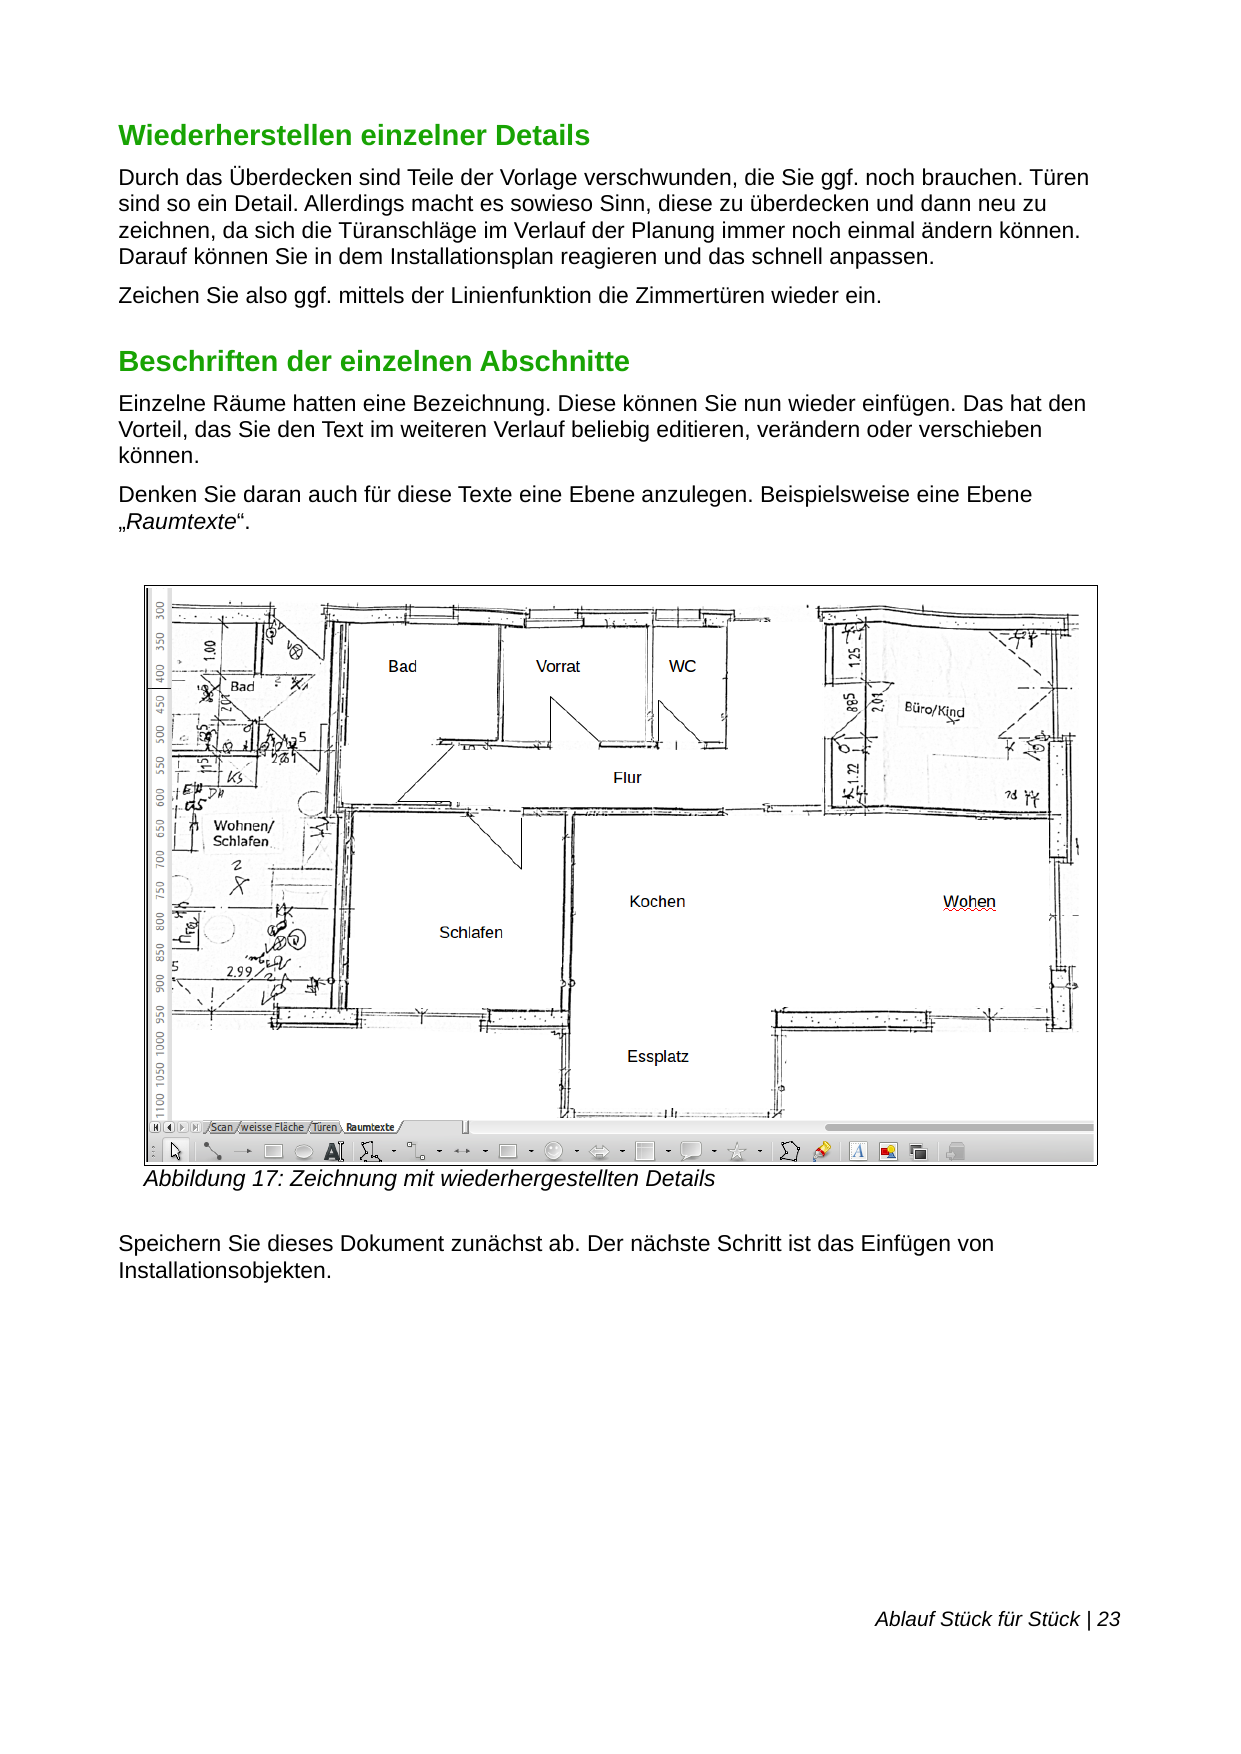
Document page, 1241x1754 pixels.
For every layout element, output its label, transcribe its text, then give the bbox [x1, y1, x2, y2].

text Speichern Sie dieses Dokument zunächst ab. Der nächste Schritt ist das Einfügen von Installationsobjekten. [118, 1230, 1122, 1283]
text Einzelne Räume hatten eine Bezeichnung. Diese können Sie nun wieder einfügen. Das hat den Vorteil, das Sie den Text im weiteren Verlauf beliebig editieren, verändern oder verschieben können. [118, 390, 1122, 469]
subtitle Wiederherstellen einzelner Details [118, 118, 1122, 152]
picture [146, 588, 1094, 1162]
text Denken Sie daran auch für diese Texte eine Ebene anzulegen. Beispielsweise eine Ebene „Raumtexte“. [118, 481, 1122, 534]
subtitle Beschriften der einzelnen Abschnitte [118, 344, 1122, 377]
text Abbildung 17: Zeichnung mit wiederhergestellten Details [143, 586, 1097, 1191]
text Zeichen Sie also ggf. mittels der Linienfunktion die Zimmertüren wieder ein. [118, 282, 1122, 308]
text Durch das Überdecken sind Teile der Vorlage verschwunden, die Sie ggf. noch brauchen. Türen sind so ein Detail. Allerdings macht es sowieso Sinn, diese zu überdecken und dann neu zu zeichnen, da sich die Türanschläge im Verlauf der Planung immer noch einmal ändern können. Darauf können Sie in dem Installationsplan reagieren und das schnell anpassen. [118, 164, 1122, 269]
